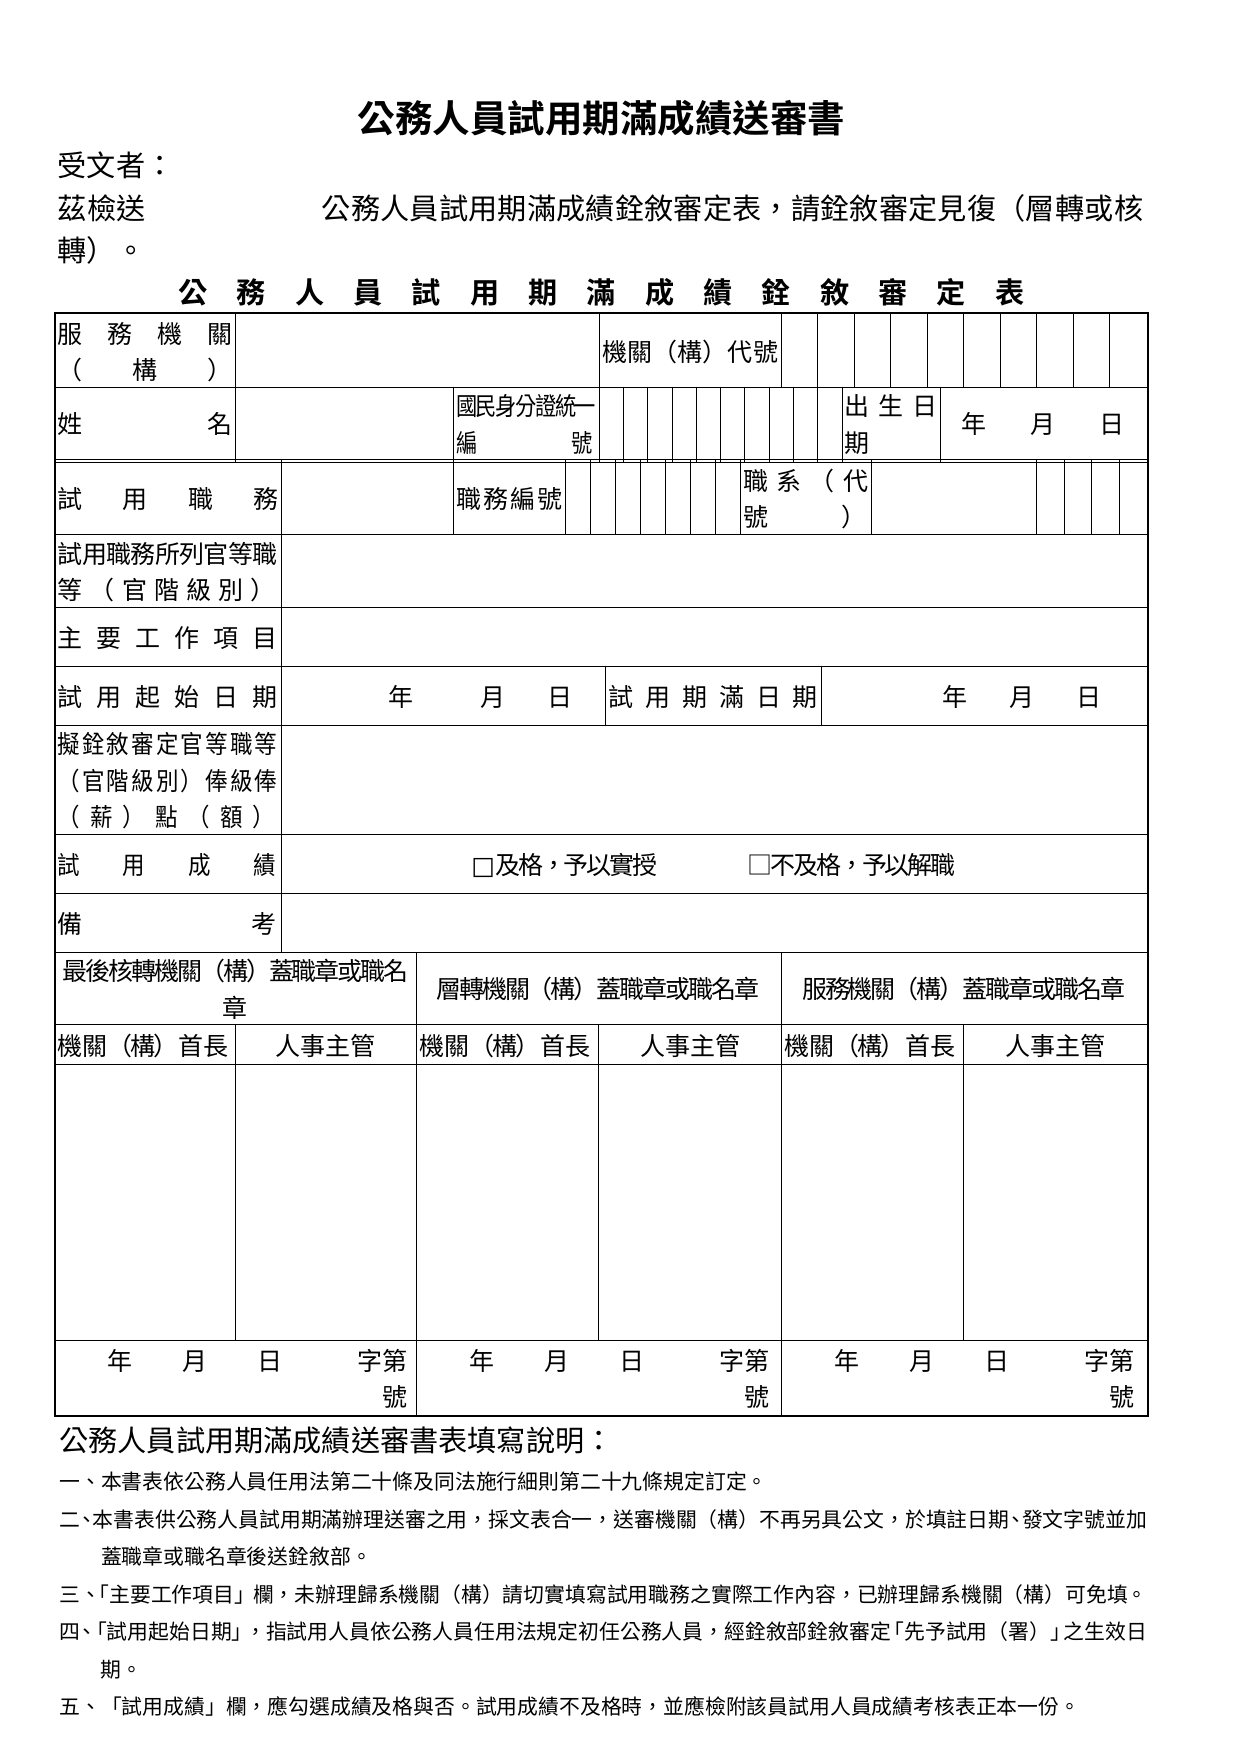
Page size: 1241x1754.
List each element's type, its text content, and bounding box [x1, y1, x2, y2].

table_cell [591, 463, 615, 534]
table_cell [818, 314, 854, 387]
table_cell 年 月 日 字第 號 [782, 1341, 1147, 1415]
table_cell 人事主管 [964, 1025, 1147, 1064]
table_cell 國民身分證統一編號 [454, 388, 599, 459]
table_cell [282, 463, 453, 534]
table_cell 試用成績 [56, 835, 281, 893]
table_cell [818, 388, 842, 459]
table_cell 出生日期 [843, 388, 940, 459]
table_cell 年 月 日 [282, 667, 605, 725]
table_cell [282, 608, 1147, 666]
table_cell [1037, 463, 1064, 534]
table_cell [648, 388, 672, 459]
table_cell 職務編號 [454, 463, 565, 534]
table_cell [282, 726, 1147, 834]
text 公務人員試用期滿成績送審書表填寫說明： [59, 1417, 1134, 1459]
table_cell 職系（代號） [741, 463, 871, 534]
table_cell [1001, 314, 1036, 387]
table_cell [1065, 463, 1091, 534]
table_cell [1120, 463, 1147, 534]
table_cell [236, 314, 599, 387]
text 五、「試用成績」欄，應勾選成績及格與否。試用成績不及格時，並應檢附該員試用人員成績考核表正本一份。 [59, 1684, 1147, 1722]
table_cell 試用職務所列官等職等（官階級別） [56, 535, 281, 607]
table_cell [745, 388, 769, 459]
table_cell 年 月 日 [822, 667, 1147, 725]
table_cell 年 月 日 字第 號 [56, 1341, 416, 1415]
table_cell [782, 314, 817, 387]
table_cell 主要工作項目 [56, 608, 281, 666]
table_cell [282, 535, 1147, 607]
table_cell 備考 [56, 894, 281, 952]
table_cell 服務機關（構） [56, 314, 235, 387]
table_cell [855, 314, 890, 387]
text 三、「主要工作項目」欄，未辦理歸系機關（構）請切實填寫試用職務之實際工作內容，已辦理歸系機關（構）可免填。 [59, 1572, 1146, 1609]
table_cell [600, 388, 623, 459]
text 四、「試用起始日期」，指試用人員依公務人員任用法規定初任公務人員，經銓敘部銓敘審定「先予試用（署）」之生效日 [59, 1609, 1147, 1647]
table_cell [770, 388, 793, 459]
table_cell [891, 314, 927, 387]
table_cell 人事主管 [236, 1025, 416, 1064]
table_cell [282, 894, 1147, 952]
table_cell [666, 463, 690, 534]
table_cell [566, 463, 590, 534]
table_cell [236, 1065, 416, 1339]
table_cell 試用職務 [56, 463, 281, 534]
table_cell [794, 388, 817, 459]
table_cell [641, 463, 665, 534]
text 二、本書表供公務人員試用期滿辦理送審之用，採文表合一，送審機關（構）不再另具公文，於填註日期、發文字號並加蓋職章或職名章後送銓敘部。 [59, 1497, 1147, 1572]
table_cell 機關（構）首長 [56, 1025, 235, 1064]
table_cell 擬銓敘審定官等職等（官階級別）俸級俸（薪）點（額） [56, 726, 281, 834]
table_cell 試用起始日期 [56, 667, 281, 725]
table_cell [417, 1065, 598, 1339]
table_cell [691, 463, 715, 534]
table_cell 層轉機關（構）蓋職章或職名章 [417, 953, 781, 1024]
table_cell [673, 388, 696, 459]
table_cell 機關（構）代號 [600, 314, 781, 387]
table_cell [236, 388, 453, 459]
table_cell [56, 1065, 235, 1339]
table_cell [616, 463, 640, 534]
table_cell [1074, 314, 1109, 387]
table_cell [599, 1065, 781, 1339]
table_header 公務人員試用期滿成績送審書 受文者： 茲檢送 公務人員試用期滿成績銓敘審定表，請銓敘審定見復（層轉或核轉）。 公 務 人 員 試 用 期 滿 成 績 銓 敘 審 定 表 [55, 89, 1148, 312]
table_cell 最後核轉機關（構）蓋職章或職名章 [56, 953, 416, 1024]
table_cell [721, 388, 744, 459]
table_cell 機關（構）首長 [417, 1025, 598, 1064]
table_cell 年 月 日 字第 號 [417, 1341, 781, 1415]
table_cell [716, 463, 740, 534]
table_cell [964, 314, 1000, 387]
table_cell [872, 463, 1036, 534]
table_cell □及格，予以實授 □不及格，予以解職 [282, 835, 1147, 893]
table_cell [782, 1065, 963, 1339]
table_cell [928, 314, 963, 387]
table_cell [964, 1065, 1147, 1339]
table_cell 服務機關（構）蓋職章或職名章 [782, 953, 1147, 1024]
table_cell 姓名 [56, 388, 235, 459]
table_cell 人事主管 [599, 1025, 781, 1064]
table_cell [697, 388, 720, 459]
table_cell 試用期滿日期 [606, 667, 821, 725]
table_cell [624, 388, 647, 459]
table_cell 年 月 日 [941, 388, 1147, 459]
table_cell [1037, 314, 1073, 387]
table_cell [1092, 463, 1119, 534]
table_cell 機關（構）首長 [782, 1025, 963, 1064]
table_cell [1110, 314, 1147, 387]
text 期。 [101, 1647, 1147, 1684]
text 一、本書表依公務人員任用法第二十條及同法施行細則第二十九條規定訂定。 [59, 1459, 1072, 1497]
